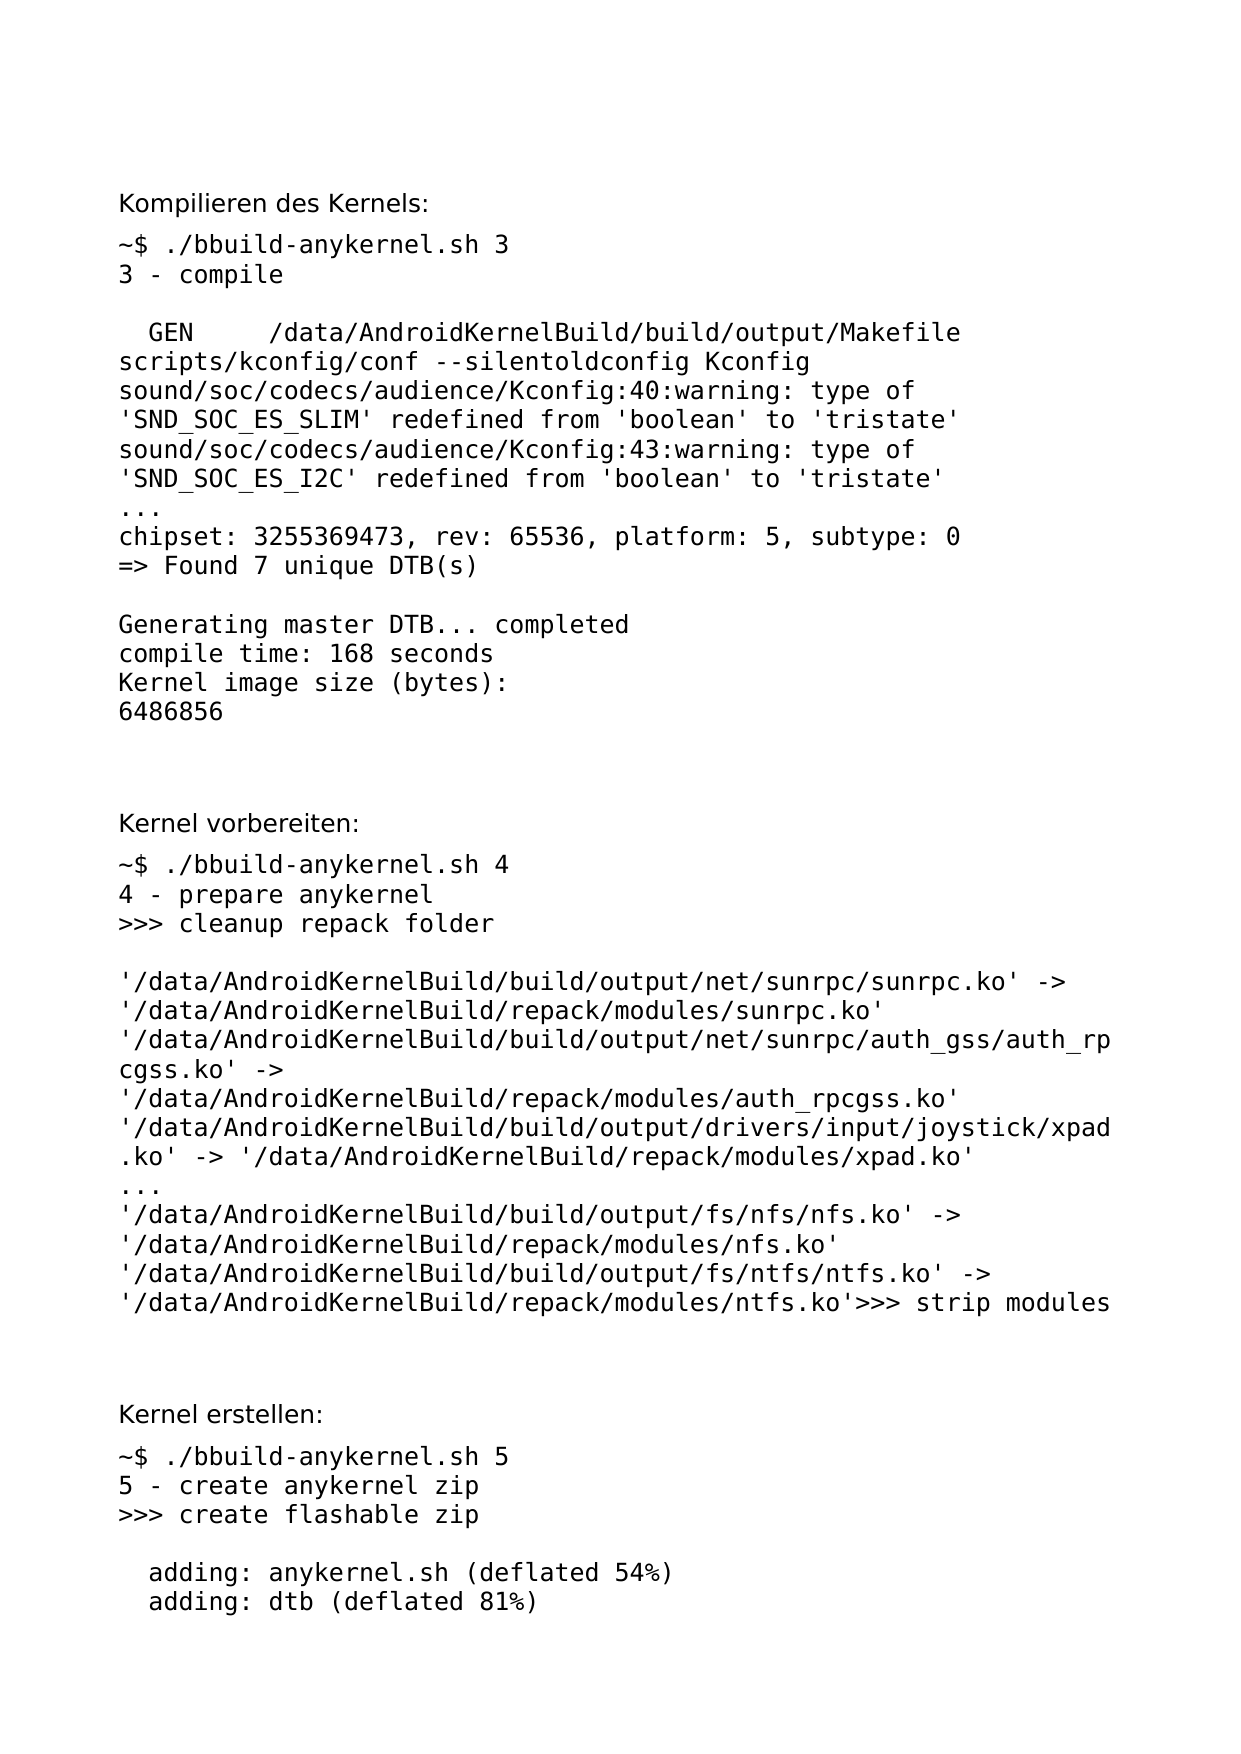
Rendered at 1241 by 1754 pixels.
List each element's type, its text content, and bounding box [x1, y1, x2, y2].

text Kompilieren des Kernels: [118, 189, 1122, 218]
text Kernel erstellen: [118, 1400, 1122, 1429]
text ~$ ./bbuild-anykernel.sh 3 3 - compile GEN /data/AndroidKernelBuild/build/output/Makefile scripts/kconfig/conf --silentoldconfig Kconfig sound/soc/codecs/audience/Kconfig:40:warning: type of 'SND_SOC_ES_SLIM' redefined from 'boolean' to 'tristate' sound/soc/codecs/audience/Kconfig:43:warning: type of 'SND_SOC_ES_I2C' redefined from 'boolean' to 'tristate' ... chipset: 3255369473, rev: 65536, platform: 5, subtype: 0 => Found 7 unique DTB(s) Generating master DTB... completed compile time: 168 seconds Kernel image size (bytes): 6486856 [118, 231, 1122, 726]
text ~$ ./bbuild-anykernel.sh 4 4 - prepare anykernel >>> cleanup repack folder '/data/AndroidKernelBuild/build/output/net/sunrpc/sunrpc.ko' -> '/data/AndroidKernelBuild/repack/modules/sunrpc.ko' '/data/AndroidKernelBuild/build/output/net/sunrpc/auth_gss/auth_rpcgss.ko' -> '/data/AndroidKernelBuild/repack/modules/auth_rpcgss.ko' '/data/AndroidKernelBuild/build/output/drivers/input/joystick/xpad.ko' -> '/data/AndroidKernelBuild/repack/modules/xpad.ko' ... '/data/AndroidKernelBuild/build/output/fs/nfs/nfs.ko' -> '/data/AndroidKernelBuild/repack/modules/nfs.ko' '/data/AndroidKernelBuild/build/output/fs/ntfs/ntfs.ko' -> '/data/AndroidKernelBuild/repack/modules/ntfs.ko'>>> strip modules [118, 851, 1122, 1317]
text ~$ ./bbuild-anykernel.sh 5 5 - create anykernel zip >>> create flashable zip adding: anykernel.sh (deflated 54%) adding: dtb (deflated 81%) [118, 1442, 1122, 1617]
text Kernel vorbereiten: [118, 809, 1122, 838]
